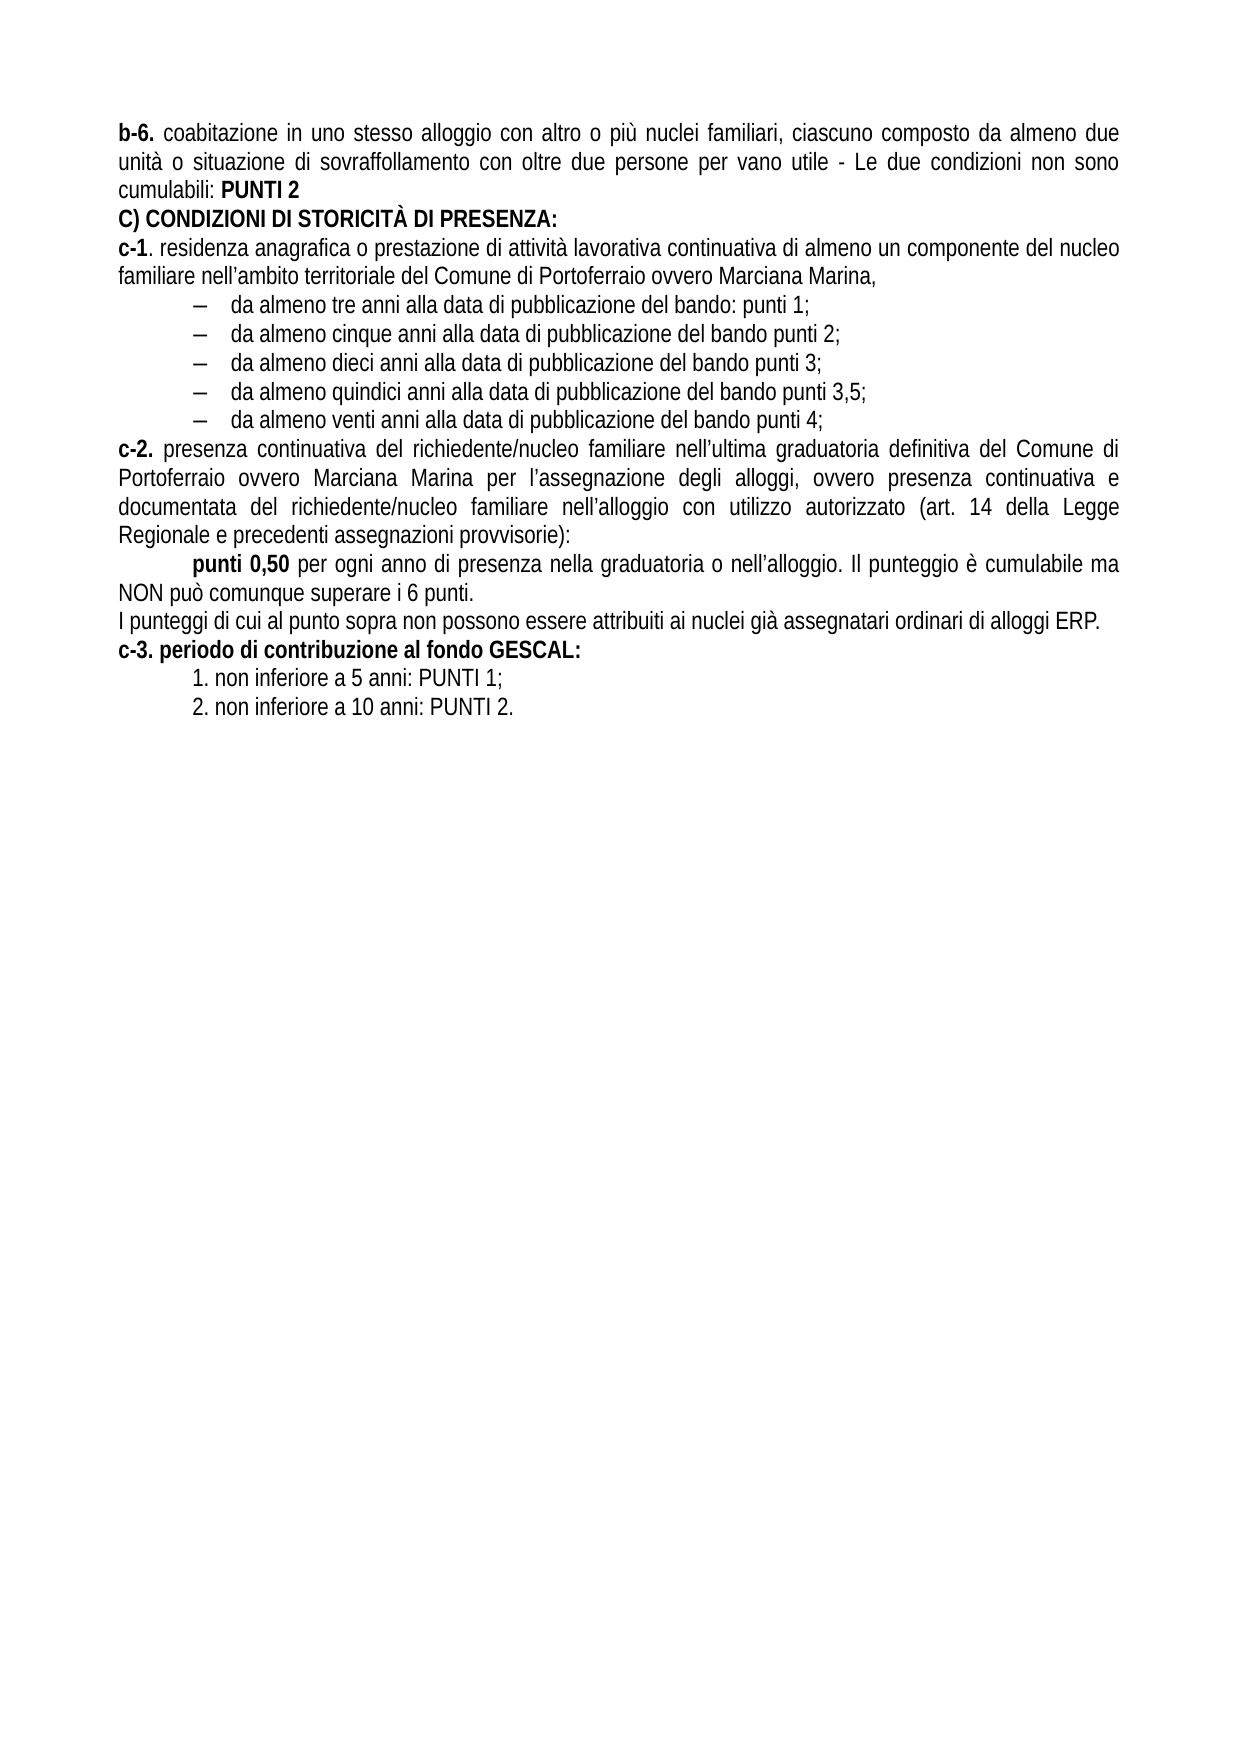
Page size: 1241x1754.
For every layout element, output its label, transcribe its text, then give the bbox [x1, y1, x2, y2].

text 1. non inferiore a 5 anni: PUNTI 1; [118, 663, 1122, 692]
text c) Condizioni di storicità di presenza: [118, 204, 1122, 233]
list da almeno venti anni alla data di pubblicazione del bando punti 4; [193, 405, 1122, 434]
text c-2. presenza continuativa del richiedente/nucleo familiare nell’ultima graduatoria definitiva del Comune di Portoferraio ovvero Marciana Marina per l’assegnazione degli alloggi, ovvero presenza continuativa e documentata del richiedente/nucleo familiare nell’alloggio con utilizzo autorizzato (art. 14 della Legge Regionale e precedenti assegnazioni provvisorie): [118, 434, 1122, 549]
text 2. non inferiore a 10 anni: PUNTI 2. [118, 692, 1122, 721]
list da almeno tre anni alla data di pubblicazione del bando: punti 1; [193, 290, 1122, 319]
text c-1. residenza anagrafica o prestazione di attività lavorativa continuativa di almeno un componente del nucleo familiare nell’ambito territoriale del Comune di Portoferraio ovvero Marciana Marina, [118, 233, 1122, 290]
list da almeno quindici anni alla data di pubblicazione del bando punti 3,5; [193, 377, 1122, 405]
text I punteggi di cui al punto sopra non possono essere attribuiti ai nuclei già assegnatari ordinari di alloggi ERP. [118, 606, 1122, 635]
text b-6. coabitazione in uno stesso alloggio con altro o più nuclei familiari, ciascuno composto da almeno due unità o situazione di sovraffollamento con oltre due persone per vano utile - Le due condizioni non sono cumulabili: PUNTI 2 [118, 118, 1122, 204]
text c-3. periodo di contribuzione al fondo GESCAL: [118, 635, 1122, 663]
text punti 0,50 per ogni anno di presenza nella graduatoria o nell’alloggio. Il punteggio è cumulabile ma NON può comunque superare i 6 punti. [118, 549, 1122, 606]
list da almeno cinque anni alla data di pubblicazione del bando punti 2; [193, 319, 1122, 348]
list da almeno dieci anni alla data di pubblicazione del bando punti 3; [193, 348, 1122, 377]
